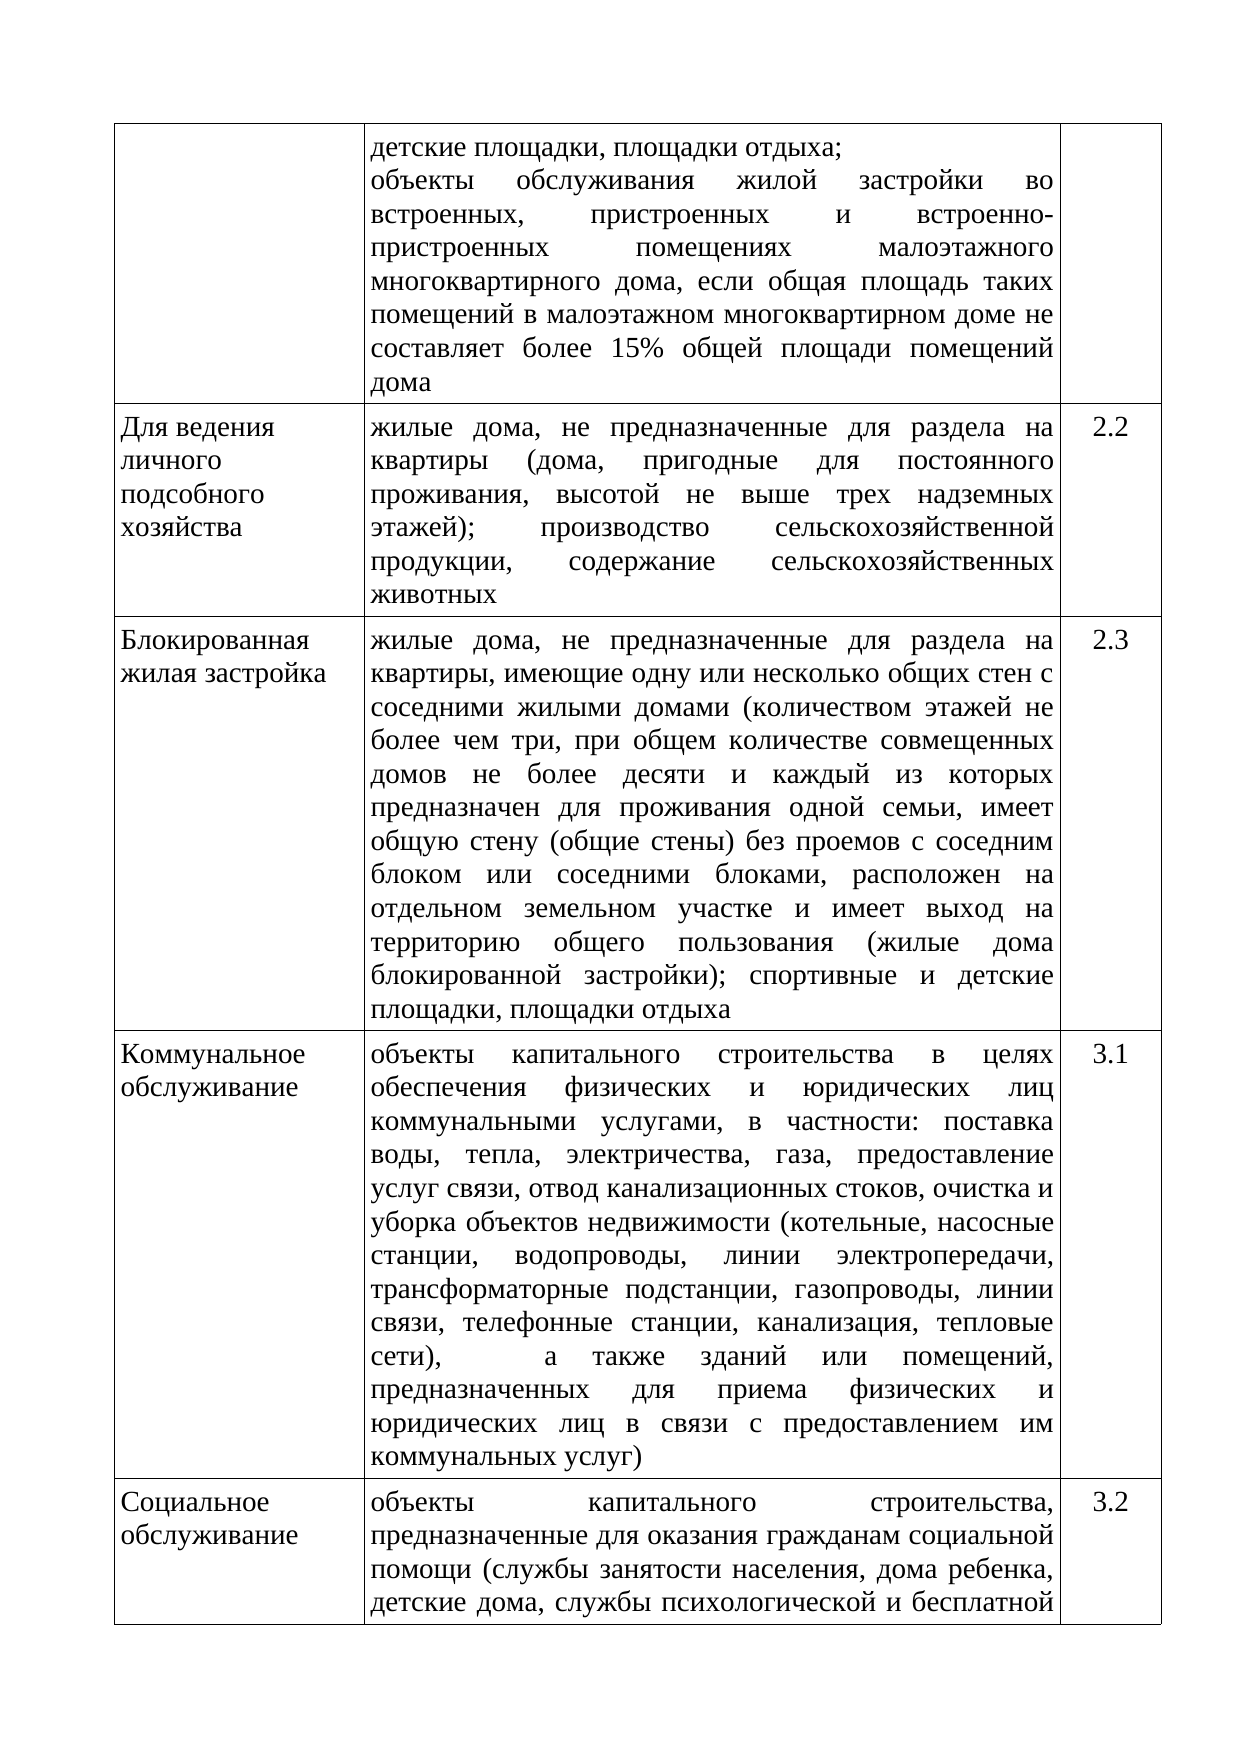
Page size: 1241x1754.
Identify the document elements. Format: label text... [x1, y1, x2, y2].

table_cell 3.1 [1061, 1031, 1161, 1478]
table_cell [1061, 124, 1161, 403]
table_cell жилые дома, не предназначенные для раздела на квартиры, имеющие одну или несколько общих стен с соседними жилыми домами (количеством этажей не более чем три, при общем количестве совмещенных домов не более десяти и каждый из которых предназначен для проживания одной семьи, имеет общую стену (общие стены) без проемов с соседним блоком или соседними блоками, расположен на отдельном земельном участке и имеет выход на территорию общего пользования (жилые дома блокированной застройки); спортивные и детские площадки, площадки отдыха [365, 617, 1060, 1030]
table_cell объекты капитального строительства в целях обеспечения физических и юридических лиц коммунальными услугами, в частности: поставка воды, тепла, электричества, газа, предоставление услуг связи, отвод канализационных стоков, очистка и уборка объектов недвижимости (котельные, насосные станции, водопроводы, линии электропередачи, трансформаторные подстанции, газопроводы, линии связи, телефонные станции, канализация, тепловые сети), а также зданий или помещений, предназначенных для приема физических и юридических лиц в связи с предоставлением им коммунальных услуг) [365, 1031, 1060, 1478]
table_cell Социальное обслуживание [115, 1479, 364, 1624]
table_cell Блокированная жилая застройка [115, 617, 364, 1030]
table_cell жилые дома, не предназначенные для раздела на квартиры (дома, пригодные для постоянного проживания, высотой не выше трех надземных этажей); производство сельскохозяйственной продукции, содержание сельскохозяйственных животных [365, 404, 1060, 616]
table_cell Коммунальное обслуживание [115, 1031, 364, 1478]
table_cell детские площадки, площадки отдыха; объекты обслуживания жилой застройки во встроенных, пристроенных и встроенно-пристроенных помещениях малоэтажного многоквартирного дома, если общая площадь таких помещений в малоэтажном многоквартирном доме не составляет более 15% общей площади помещений дома [365, 124, 1060, 403]
table_cell [115, 124, 364, 403]
table_cell 2.2 [1061, 404, 1161, 616]
table_cell 3.2 [1061, 1479, 1161, 1624]
table_cell объекты капитального строительства, предназначенные для оказания гражданам социальной помощи (службы занятости населения, дома ребенка, детские дома, службы психологической и бесплатной [365, 1479, 1060, 1624]
table_cell Для ведения личного подсобного хозяйства [115, 404, 364, 616]
table_cell 2.3 [1061, 617, 1161, 1030]
